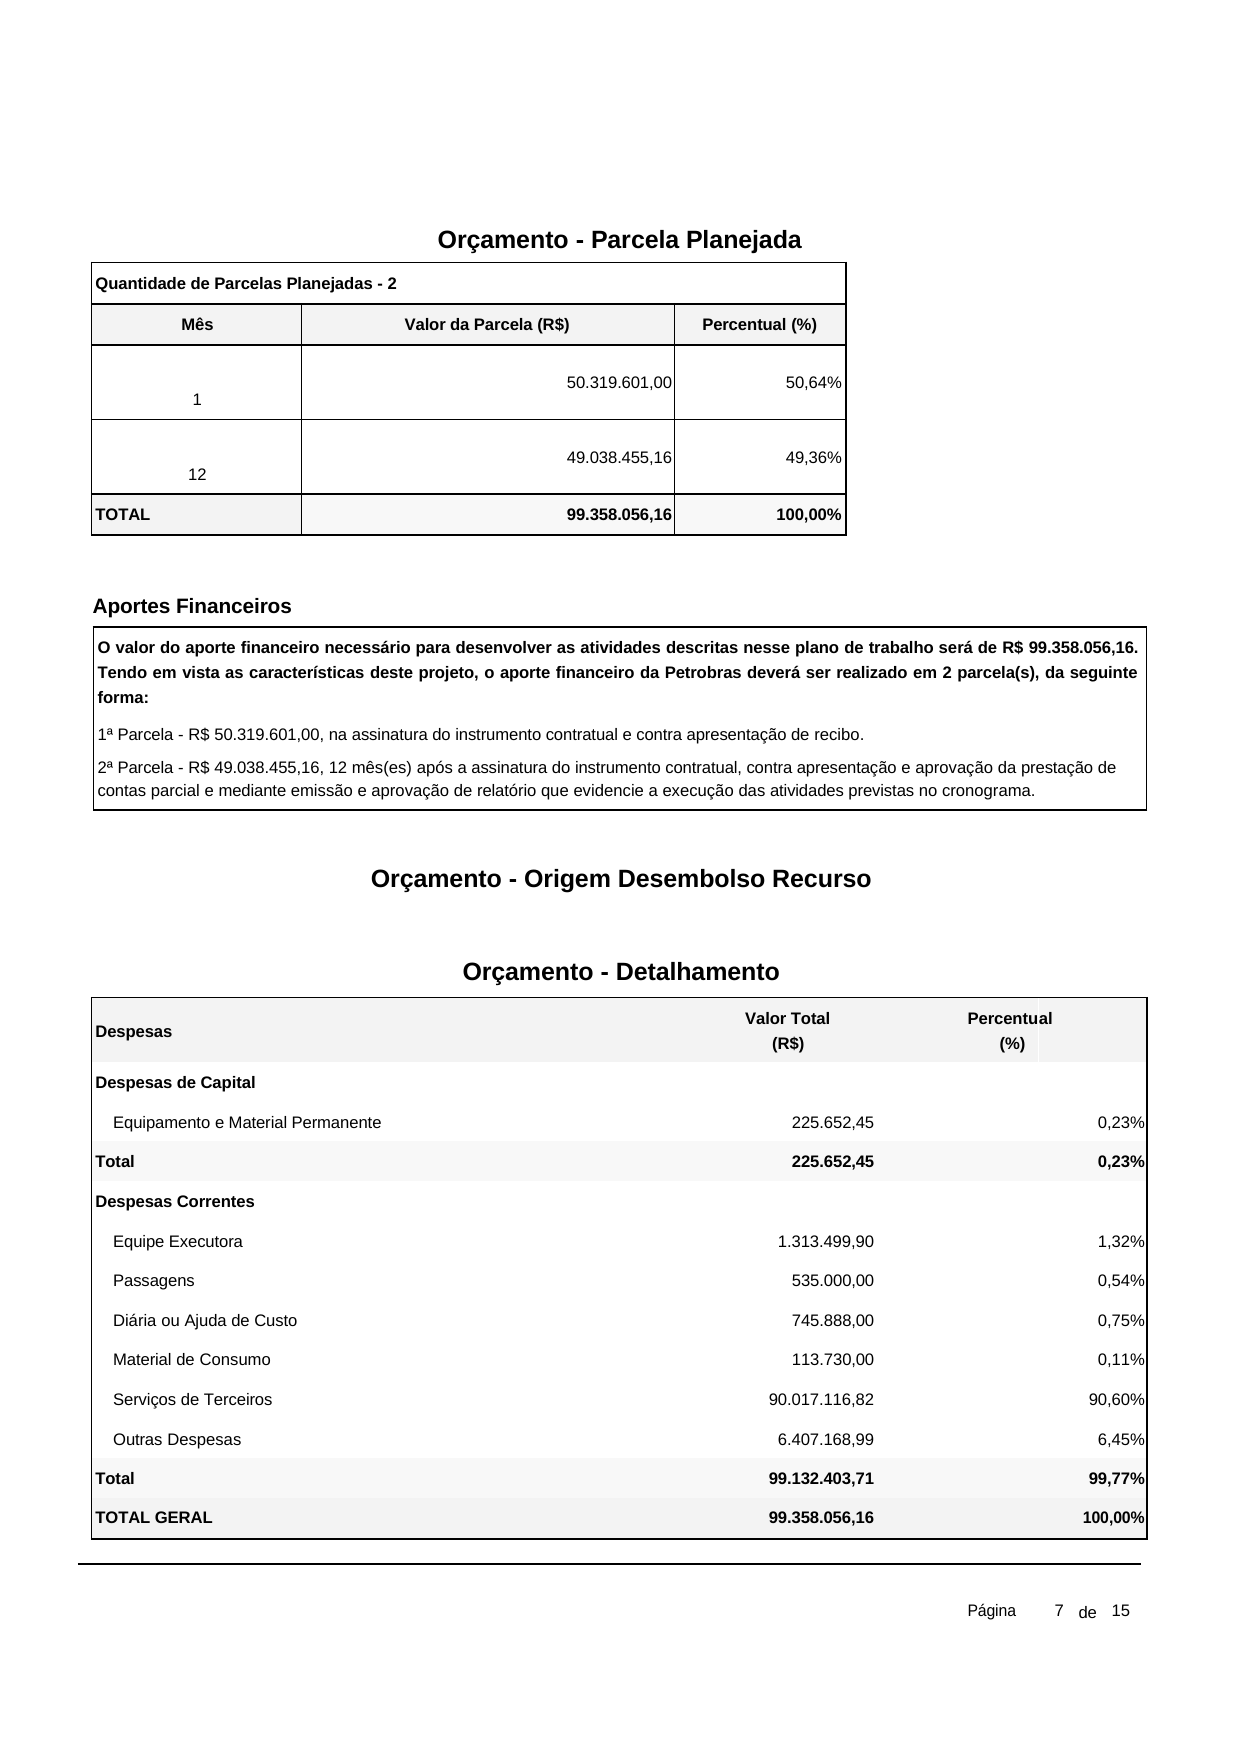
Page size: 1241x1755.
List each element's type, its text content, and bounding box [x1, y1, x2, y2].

table_cell 90,60% [921, 1381, 1146, 1420]
table_cell 12 [92, 420, 301, 493]
table_cell Valor da Parcela (R$) [302, 305, 674, 344]
table_header Valor Total (R$) [565, 998, 921, 1062]
table_cell 0,23% [921, 1103, 1146, 1141]
table_cell Serviços de Terceiros [92, 1381, 565, 1420]
table_cell Mês [92, 305, 301, 344]
table_cell 0,54% [921, 1262, 1146, 1301]
table_header Despesas [92, 998, 565, 1062]
table_cell Material de Consumo [92, 1341, 565, 1381]
table_cell 745.888,00 [565, 1301, 921, 1341]
table_cell [921, 1181, 1146, 1222]
table_cell 1.313.499,90 [565, 1222, 921, 1262]
table_header al [1039, 998, 1146, 1062]
table_cell TOTAL GERAL [92, 1498, 565, 1538]
table_cell Diária ou Ajuda de Custo [92, 1301, 565, 1341]
table_cell Outras Despesas [92, 1420, 565, 1458]
table_cell 99.132.403,71 [565, 1458, 921, 1498]
table_cell [565, 1062, 921, 1103]
table_cell 100,00% [675, 495, 845, 534]
table_cell 1 [92, 346, 301, 418]
text 1ª Parcela - R$ 50.319.601,00, na assinatura do instrumento contratual e contra apresentação de recibo. [97, 725, 1146, 744]
table_cell 99.358.056,16 [565, 1498, 921, 1538]
table_cell 113.730,00 [565, 1341, 921, 1381]
table_header Percentu (%) [921, 998, 1038, 1062]
table_cell [921, 1062, 1146, 1103]
table_cell 99.358.056,16 [302, 495, 674, 534]
table_cell 99,77% [921, 1458, 1146, 1498]
table_cell Despesas Correntes [92, 1181, 565, 1222]
table_cell Total [92, 1458, 565, 1498]
table_cell Passagens [92, 1262, 565, 1301]
table_cell 6,45% [921, 1420, 1146, 1458]
table_cell 225.652,45 [565, 1103, 921, 1141]
table_cell 49.038.455,16 [302, 420, 674, 493]
table_cell 225.652,45 [565, 1141, 921, 1181]
text O valor do aporte financeiro necessário para desenvolver as atividades descritas nesse plano de trabalho será de R$ 99.358.056,16. Tendo em vista as características deste projeto, o aporte financeiro da Petrobras deverá ser realizado em 2 parcela(s), da seguinte forma: [97, 638, 1139, 707]
text Aportes Financeiros [92, 594, 1163, 618]
table_cell 1,32% [921, 1222, 1146, 1262]
table_cell Equipamento e Material Permanente [92, 1103, 565, 1141]
text Página 7 de 15 [77, 1601, 1130, 1622]
table_cell 100,00% [921, 1498, 1146, 1538]
table_cell 535.000,00 [565, 1262, 921, 1301]
table_cell 90.017.116,82 [565, 1381, 921, 1420]
table_cell TOTAL [92, 495, 301, 534]
table_cell 50,64% [675, 346, 845, 418]
table_cell 50.319.601,00 [302, 346, 674, 418]
table_cell 49,36% [675, 420, 845, 493]
table_cell Equipe Executora [92, 1222, 565, 1262]
subtitle Orçamento - Parcela Planejada [437, 225, 1163, 254]
table_cell Total [92, 1141, 565, 1181]
table_cell 0,75% [921, 1301, 1146, 1341]
text 2ª Parcela - R$ 49.038.455,16, 12 mês(es) após a assinatura do instrumento contratual, contra apresentação e aprovação da prestação de contas parcial e mediante emissão e aprovação de relatório que evidencie a execução das atividades previstas no cronograma. [97, 758, 1123, 799]
table_cell 0,23% [921, 1141, 1146, 1181]
table_cell [565, 1181, 921, 1222]
subtitle Orçamento - Origem Desembolso Recurso [368, 864, 874, 893]
table_cell 0,11% [921, 1341, 1146, 1381]
table_cell 6.407.168,99 [565, 1420, 921, 1458]
table_header Quantidade de Parcelas Planejadas - 2 [92, 263, 845, 303]
text Orçamento - Detalhamento [368, 957, 874, 986]
table_cell Percentual (%) [675, 305, 845, 344]
table_cell Despesas de Capital [92, 1062, 565, 1103]
